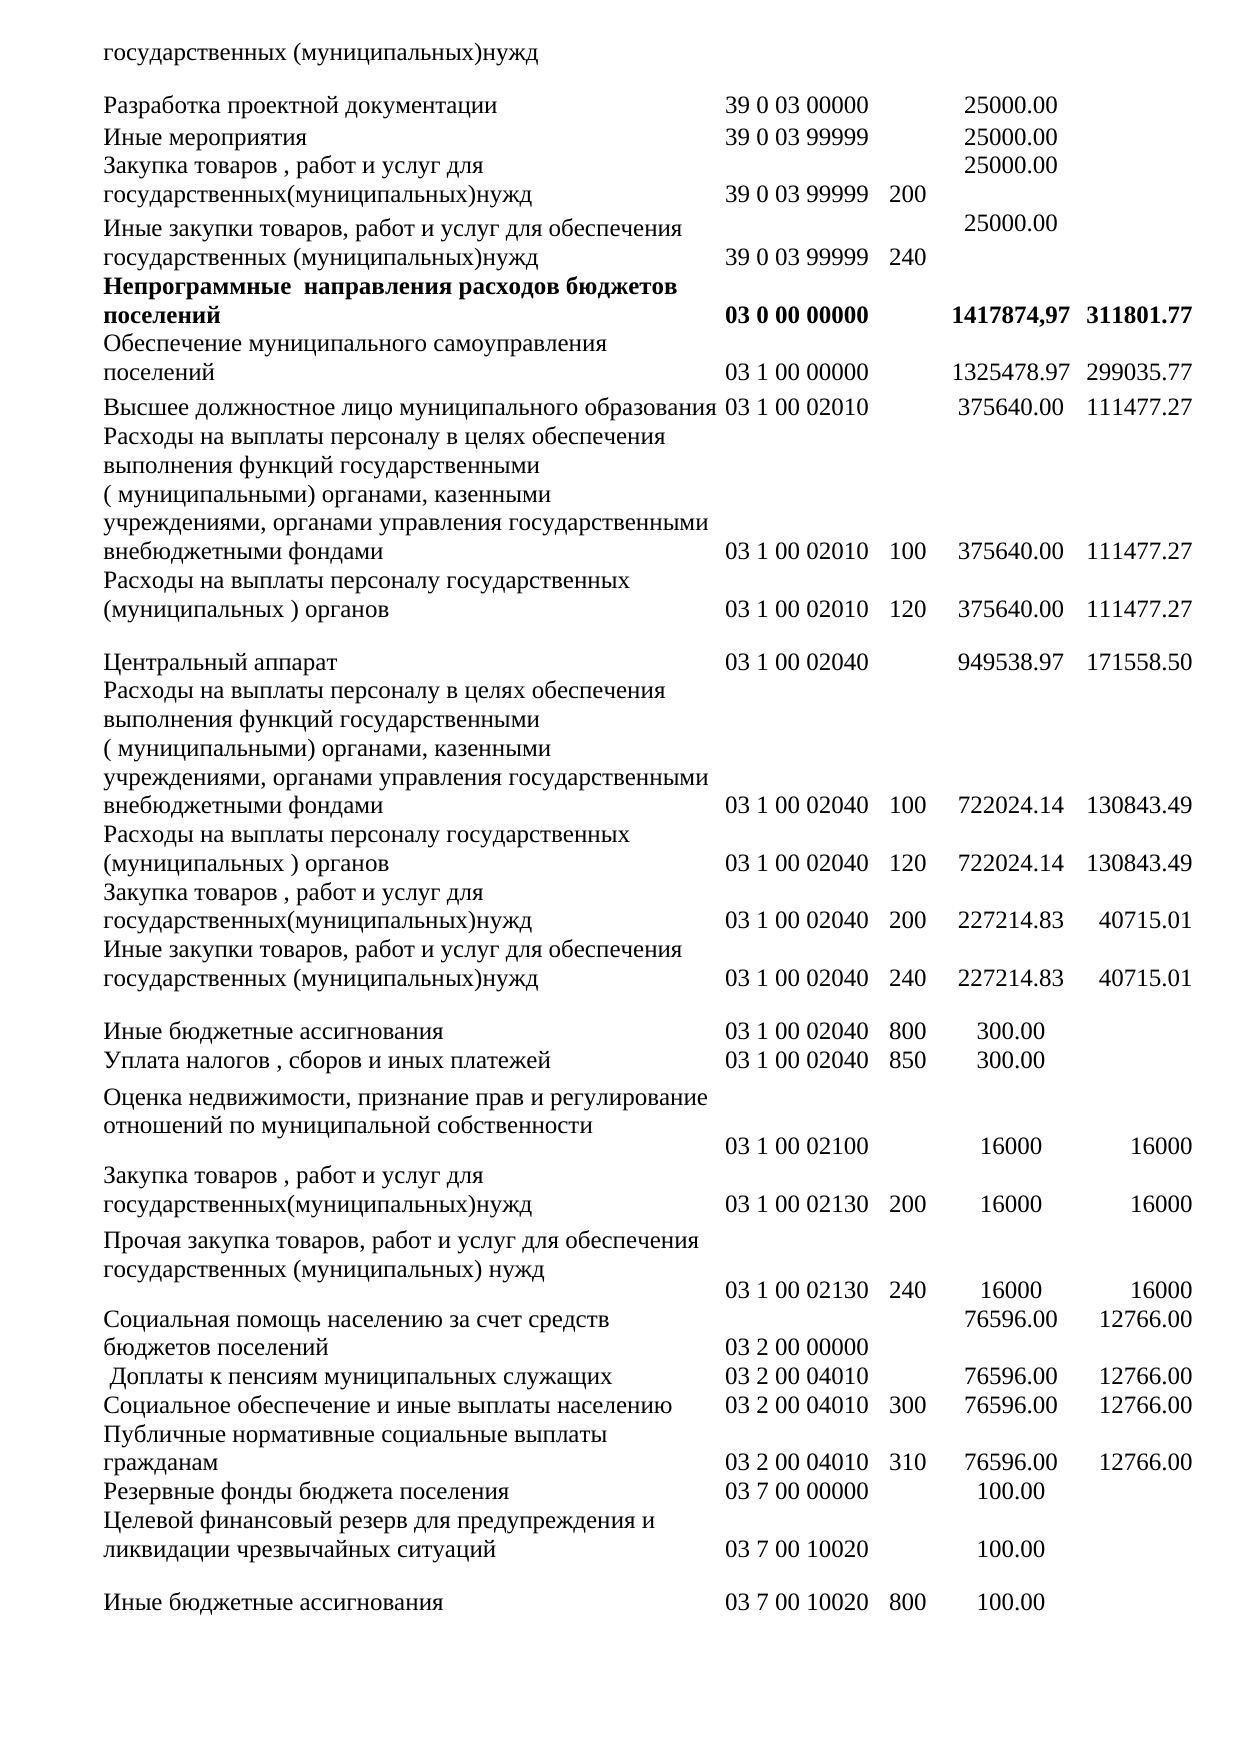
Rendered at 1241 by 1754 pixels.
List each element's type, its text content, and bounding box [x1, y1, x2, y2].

table_cell 1417874,97 [942, 271, 1079, 328]
table_cell 299035,77 [1080, 329, 1192, 386]
table_cell [1198, 1218, 1208, 1304]
table_cell 03 7 00 00000 [720, 1476, 873, 1505]
table_cell 111477,27 [1080, 421, 1192, 565]
table_cell 25000,00 [942, 66, 1079, 119]
table_cell Расходы на выплаты персоналу государственных (муниципальных ) органов [103, 819, 720, 877]
table_cell 12766,00 [1080, 1304, 1192, 1361]
table_cell 03 1 00 02130 [720, 1218, 873, 1304]
table_cell [1198, 1361, 1208, 1390]
table_cell 16000 [942, 1074, 1079, 1160]
table_cell Оценка недвижимости, признание прав и регулирование отношений по муниципальной собственности [103, 1074, 720, 1160]
table_cell [873, 1304, 942, 1361]
table_cell Закупка товаров , работ и услуг для государственных(муниципальных)нужд [103, 1160, 720, 1217]
table_cell 375640,00 [942, 386, 1079, 421]
table_cell Уплата налогов , сборов и иных платежей [103, 1045, 720, 1074]
table_cell [1208, 1505, 1213, 1562]
table_cell 76596,00 [942, 1390, 1079, 1419]
table_cell Целевой финансовый резерв для предупреждения и ликвидации чрезвычайных ситуаций [103, 1505, 720, 1562]
table_cell 40715,01 [1080, 934, 1192, 992]
table_cell 240 [873, 934, 942, 992]
table_cell 310 [873, 1419, 942, 1476]
table_cell Иные бюджетные ассигнования [103, 1563, 720, 1616]
table_cell [1080, 1045, 1192, 1074]
table_cell 25000,00 [942, 151, 1079, 208]
table_cell [1198, 565, 1208, 622]
table_cell 03 1 00 02130 [720, 1160, 873, 1217]
table_cell 76596,00 [942, 1361, 1079, 1390]
table_cell 120 [873, 565, 942, 622]
table_cell 39 0 03 00000 [720, 66, 873, 119]
table_cell [873, 38, 942, 66]
table_cell 76596,00 [942, 1419, 1079, 1476]
table_cell 03 1 00 02040 [720, 1045, 873, 1074]
table_cell [720, 38, 873, 66]
table_cell Обеспечение муниципального самоуправления поселений [103, 329, 720, 386]
table_cell 39 0 03 99999 [720, 208, 873, 271]
table_cell [1208, 1361, 1213, 1390]
table_cell [1198, 119, 1208, 151]
table_cell 03 1 00 02010 [720, 565, 873, 622]
table_cell 25000,00 [942, 208, 1079, 271]
table_cell 240 [873, 1218, 942, 1304]
table_cell [1198, 1074, 1208, 1160]
table_cell [873, 623, 942, 676]
table_cell 100 [873, 676, 942, 819]
table_cell [1198, 38, 1208, 66]
table_cell Непрограммные направления расходов бюджетов поселений [103, 271, 720, 328]
table_cell 54951,13 [1080, 38, 1192, 66]
table_cell [873, 271, 942, 328]
table_cell 03 1 00 02040 [720, 819, 873, 877]
table_cell [873, 119, 942, 151]
table_cell 300,00 [942, 1045, 1079, 1074]
table_cell 16000 [942, 1160, 1079, 1217]
table_cell 16000 [942, 1218, 1079, 1304]
table_cell 03 1 00 02040 [720, 934, 873, 992]
table_cell 03 2 00 00000 [720, 1304, 873, 1361]
table_cell 03 2 00 04010 [720, 1390, 873, 1419]
table_cell Расходы на выплаты персоналу в целях обеспечения выполнения функций государственными ( муниципальными) органами, казенными учреждениями, органами управления государственными внебюджетными фондами [103, 421, 720, 565]
table_cell [1208, 38, 1213, 66]
table_cell Социальная помощь населению за счет средств бюджетов поселений [103, 1304, 720, 1361]
table_cell 120 [873, 819, 942, 877]
table_cell 300,00 [942, 992, 1079, 1045]
table_cell [873, 1074, 942, 1160]
table_cell [1208, 66, 1213, 119]
table_cell Иные мероприятия [103, 119, 720, 151]
table_cell 722024,14 [942, 676, 1079, 819]
table_cell [1198, 421, 1208, 565]
table_cell 03 2 00 04010 [720, 1419, 873, 1476]
table_cell 100,00 [942, 1505, 1079, 1562]
table_cell Доплаты к пенсиям муниципальных служащих [103, 1361, 720, 1390]
table_cell 76596,00 [942, 1304, 1079, 1361]
table_cell 240 [873, 208, 942, 271]
table_cell 40715,01 [1080, 877, 1192, 934]
table_cell [873, 66, 942, 119]
table_cell [1198, 329, 1208, 386]
table_cell [1208, 1476, 1213, 1505]
table_cell [1198, 208, 1208, 271]
table_cell 03 7 00 10020 [720, 1505, 873, 1562]
table_cell 03 1 00 02010 [720, 421, 873, 565]
table_cell 03 1 00 02040 [720, 623, 873, 676]
table_cell Центральный аппарат [103, 623, 720, 676]
table_cell Социальное обеспечение и иные выплаты населению [103, 1390, 720, 1419]
table_cell 850 [873, 1045, 942, 1074]
table_cell 1325478,97 [942, 329, 1079, 386]
table_cell 800 [873, 1563, 942, 1616]
table_cell 12766,00 [1080, 1419, 1192, 1476]
table_cell [873, 1361, 942, 1390]
table_cell [1198, 66, 1208, 119]
table_cell 256360,67 [942, 38, 1079, 66]
table_cell 03 1 00 02010 [720, 386, 873, 421]
table_cell [1208, 1419, 1213, 1476]
table_cell 130843,49 [1080, 819, 1192, 877]
table_cell 200 [873, 877, 942, 934]
table_cell [1080, 119, 1192, 151]
table_cell 100,00 [942, 1476, 1079, 1505]
table_cell [1208, 1074, 1213, 1160]
table_cell 16000 [1080, 1218, 1192, 1304]
table_cell [1208, 1304, 1213, 1361]
table_cell Расходы на выплаты персоналу государственных (муниципальных ) органов [103, 565, 720, 622]
table_cell 03 1 00 02100 [720, 1074, 873, 1160]
table_cell Иные закупки товаров, работ и услуг для обеспечения государственных (муниципальных)нужд [103, 208, 720, 271]
table_cell 03 1 00 02040 [720, 676, 873, 819]
table_cell 130843,49 [1080, 676, 1192, 819]
table_cell 111477,27 [1080, 386, 1192, 421]
table_cell 12766,00 [1080, 1361, 1192, 1390]
table_cell [1198, 386, 1208, 421]
table_cell [1208, 1390, 1213, 1419]
table_cell [1198, 1476, 1208, 1505]
table_cell Закупка товаров , работ и услуг для государственных(муниципальных)нужд [103, 877, 720, 934]
table_cell государственных (муниципальных)нужд [103, 38, 720, 66]
table_cell 311801,77 [1080, 271, 1192, 328]
table_cell [873, 329, 942, 386]
table_cell 375640,00 [942, 565, 1079, 622]
table_cell [1198, 934, 1208, 992]
table_cell [1208, 676, 1213, 819]
table_cell 111477,27 [1080, 565, 1192, 622]
table_cell [1208, 1563, 1213, 1616]
table_cell 171558,50 [1080, 623, 1192, 676]
table_cell 16000 [1080, 1074, 1192, 1160]
table_cell [1208, 1045, 1213, 1074]
table_cell [1198, 151, 1208, 208]
table_cell 722024,14 [942, 819, 1079, 877]
table_cell [1080, 992, 1192, 1045]
table_cell 03 1 00 02040 [720, 877, 873, 934]
table_cell [1208, 386, 1213, 421]
table_cell 200 [873, 1160, 942, 1217]
table_cell [873, 386, 942, 421]
table_cell 300 [873, 1390, 942, 1419]
table_cell [1198, 1505, 1208, 1562]
table_cell 39 0 03 99999 [720, 151, 873, 208]
table_cell Разработка проектной документации [103, 66, 720, 119]
table_cell 03 7 00 10020 [720, 1563, 873, 1616]
table_cell [873, 1505, 942, 1562]
table_cell [1198, 1419, 1208, 1476]
table_cell Расходы на выплаты персоналу в целях обеспечения выполнения функций государственными ( муниципальными) органами, казенными учреждениями, органами управления государственными внебюджетными фондами [103, 676, 720, 819]
table_cell [1080, 208, 1192, 271]
table_cell 03 1 00 00000 [720, 329, 873, 386]
table_cell 949538,97 [942, 623, 1079, 676]
table_cell [1198, 992, 1208, 1045]
table_cell [1198, 1563, 1208, 1616]
table_cell [1198, 1390, 1208, 1419]
table_cell [1198, 1160, 1208, 1217]
table_cell [1208, 877, 1213, 934]
table_cell [1080, 1476, 1192, 1505]
table_cell [1208, 819, 1213, 877]
table_cell [1208, 119, 1213, 151]
table_cell 227214,83 [942, 934, 1079, 992]
table_cell Закупка товаров , работ и услуг для государственных(муниципальных)нужд [103, 151, 720, 208]
table_cell 16000 [1080, 1160, 1192, 1217]
table_cell 227214,83 [942, 877, 1079, 934]
table_cell 100,00 [942, 1563, 1079, 1616]
table_cell [1208, 565, 1213, 622]
table_cell Иные бюджетные ассигнования [103, 992, 720, 1045]
table_cell [1080, 66, 1192, 119]
table_cell [1208, 1160, 1213, 1217]
table_cell 100 [873, 421, 942, 565]
table_cell 03 1 00 02040 [720, 992, 873, 1045]
table_cell [1208, 623, 1213, 676]
table_cell [1208, 934, 1213, 992]
table_cell 03 0 00 00000 [720, 271, 873, 328]
table_cell [1208, 151, 1213, 208]
table_cell 03 2 00 04010 [720, 1361, 873, 1390]
table_cell 200 [873, 151, 942, 208]
table_cell Иные закупки товаров, работ и услуг для обеспечения государственных (муниципальных)нужд [103, 934, 720, 992]
table_cell 800 [873, 992, 942, 1045]
table_cell Резервные фонды бюджета поселения [103, 1476, 720, 1505]
table_cell [873, 1476, 942, 1505]
table_cell [1208, 271, 1213, 328]
table_cell [1198, 623, 1208, 676]
table_cell Высшее должностное лицо муниципального образования [103, 386, 720, 421]
table_cell 39 0 03 99999 [720, 119, 873, 151]
table_cell [1198, 271, 1208, 328]
table_cell [1208, 421, 1213, 565]
table_cell [1198, 1045, 1208, 1074]
table_cell [1198, 1304, 1208, 1361]
table_cell [1208, 1218, 1213, 1304]
table_cell [1080, 1563, 1192, 1616]
table_cell [1198, 819, 1208, 877]
table_cell [1208, 329, 1213, 386]
table_cell 25000,00 [942, 119, 1079, 151]
table_cell [1208, 208, 1213, 271]
table_cell 12766,00 [1080, 1390, 1192, 1419]
table_cell [1198, 877, 1208, 934]
table_cell 375640,00 [942, 421, 1079, 565]
table_cell [1198, 676, 1208, 819]
table_cell [1080, 1505, 1192, 1562]
table_cell Прочая закупка товаров, работ и услуг для обеспечения государственных (муниципальных) нужд [103, 1218, 720, 1304]
table_cell [1208, 992, 1213, 1045]
table_cell [1080, 151, 1192, 208]
table_cell Публичные нормативные социальные выплаты гражданам [103, 1419, 720, 1476]
